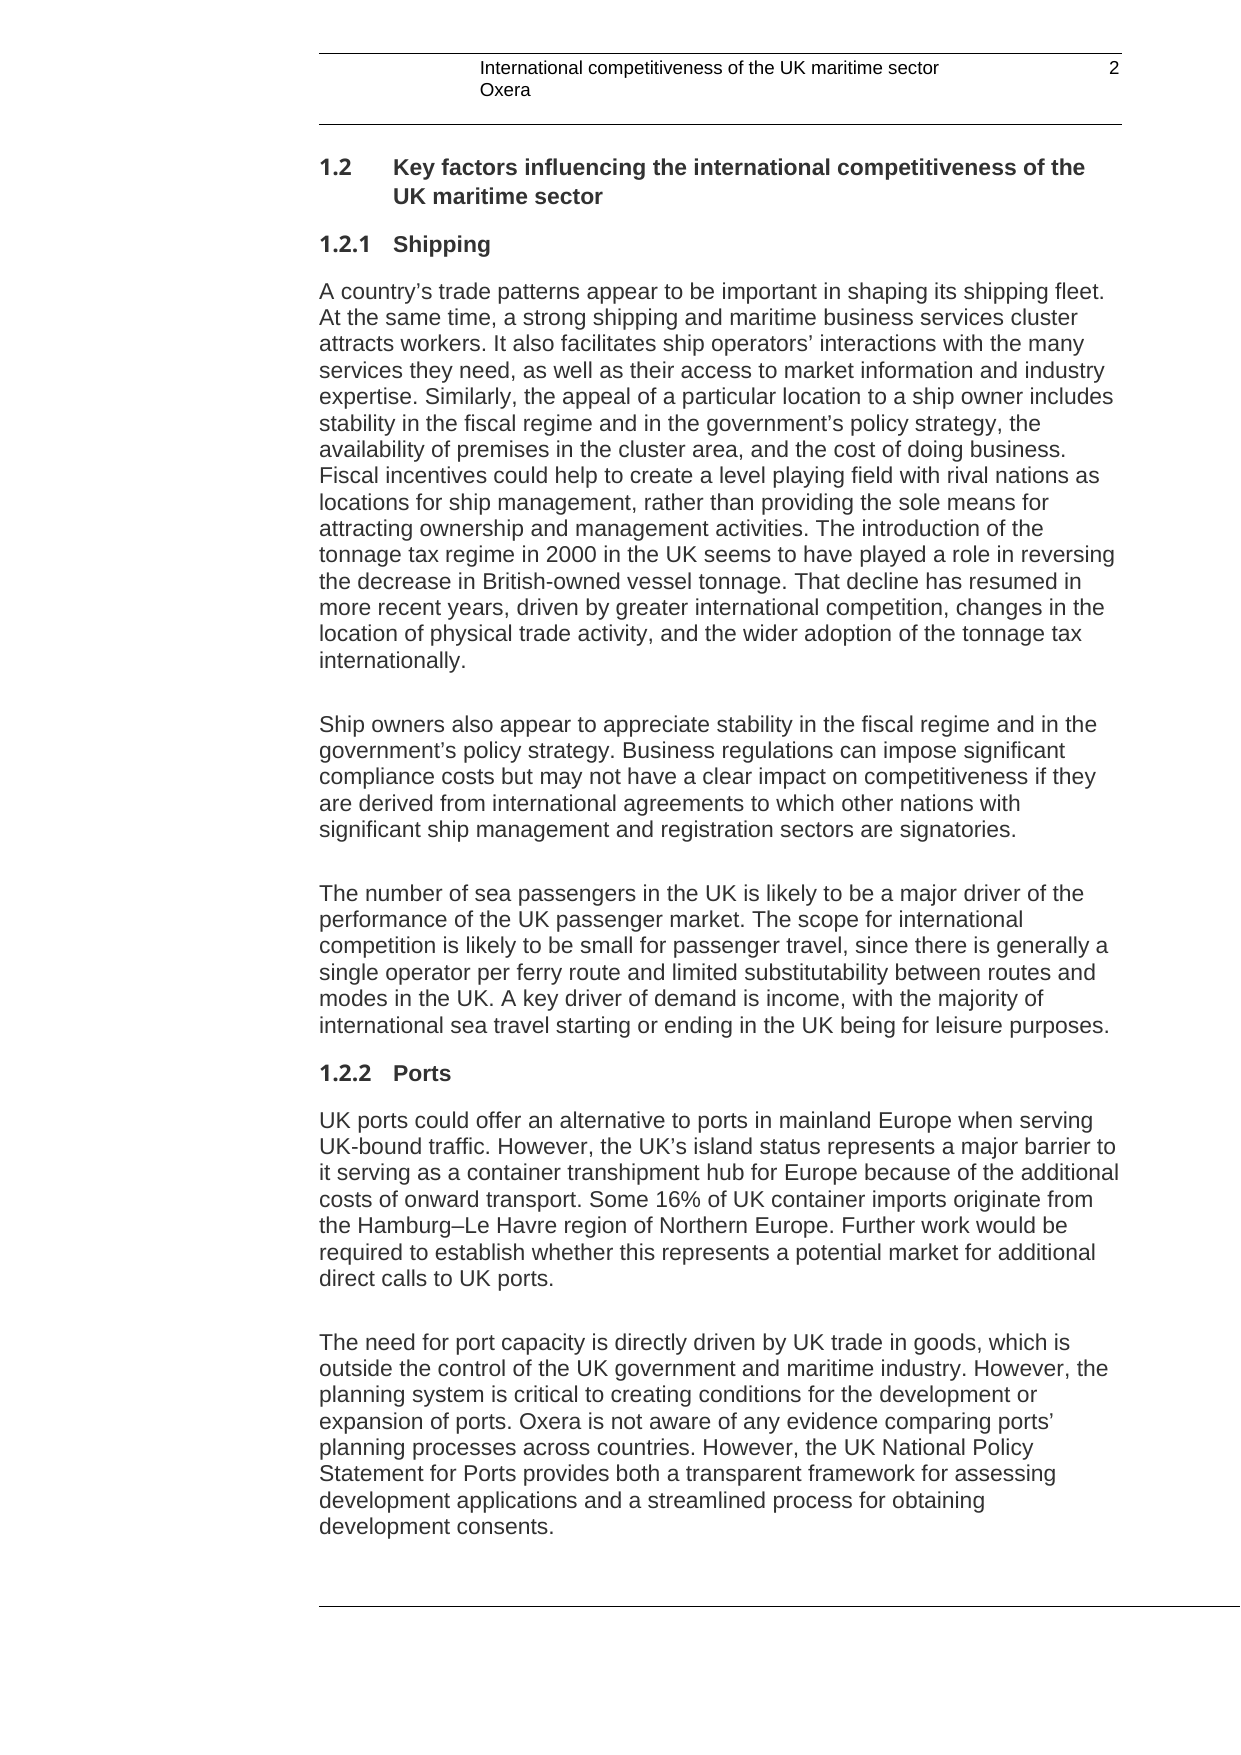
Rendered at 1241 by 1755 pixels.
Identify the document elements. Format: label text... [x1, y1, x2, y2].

subtitle Shipping [319, 228, 1122, 259]
text Ship owners also appear to appreciate stability in the fiscal regime and in the government’s policy strategy. Business regulations can impose significant compliance costs but may not have a clear impact on competitiveness if they are derived from international agreements to which other nations with significant ship management and registration sectors are signatories. [319, 711, 1122, 842]
text The number of sea passengers in the UK is likely to be a major driver of the performance of the UK passenger market. The scope for international competition is likely to be small for passenger travel, since there is generally a single operator per ferry route and limited substitutability between routes and modes in the UK. A key driver of demand is income, with the majority of international sea travel starting or ending in the UK being for leisure purposes. [319, 880, 1122, 1038]
subtitle Key factors influencing the international competitiveness of the UK maritime sector [319, 151, 1122, 209]
text A country’s trade patterns appear to be important in shaping its shipping fleet. At the same time, a strong shipping and maritime business services cluster attracts workers. It also facilitates ship operators’ interactions with the many services they need, as well as their access to market information and industry expertise. Similarly, the appeal of a particular location to a ship owner includes stability in the fiscal regime and in the government’s policy strategy, the availability of premises in the cluster area, and the cost of doing business. Fiscal incentives could help to create a level playing field with rival nations as locations for ship management, rather than providing the sole means for attracting ownership and management activities. The introduction of the tonnage tax regime in 2000 in the UK seems to have played a role in reversing the decrease in British-owned vessel tonnage. That decline has resumed in more recent years, driven by greater international competition, changes in the location of physical trade activity, and the wider adoption of the tonnage tax internationally. [319, 278, 1122, 673]
text The need for port capacity is directly driven by UK trade in goods, which is outside the control of the UK government and maritime industry. However, the planning system is critical to creating conditions for the development or expansion of ports. Oxera is not aware of any evidence comparing ports’ planning processes across countries. However, the UK National Policy Statement for Ports provides both a transparent framework for assessing development applications and a streamlined process for obtaining development consents. [319, 1329, 1122, 1539]
subtitle Ports [319, 1057, 1122, 1088]
text UK ports could offer an alternative to ports in mainland Europe when serving UK-bound traffic. However, the UK’s island status represents a major barrier to it serving as a container transhipment hub for Europe because of the additional costs of onward transport. Some 16% of UK container imports originate from the Hamburg–Le Havre region of Northern Europe. Further work would be required to establish whether this represents a potential market for additional direct calls to UK ports. [319, 1107, 1122, 1291]
